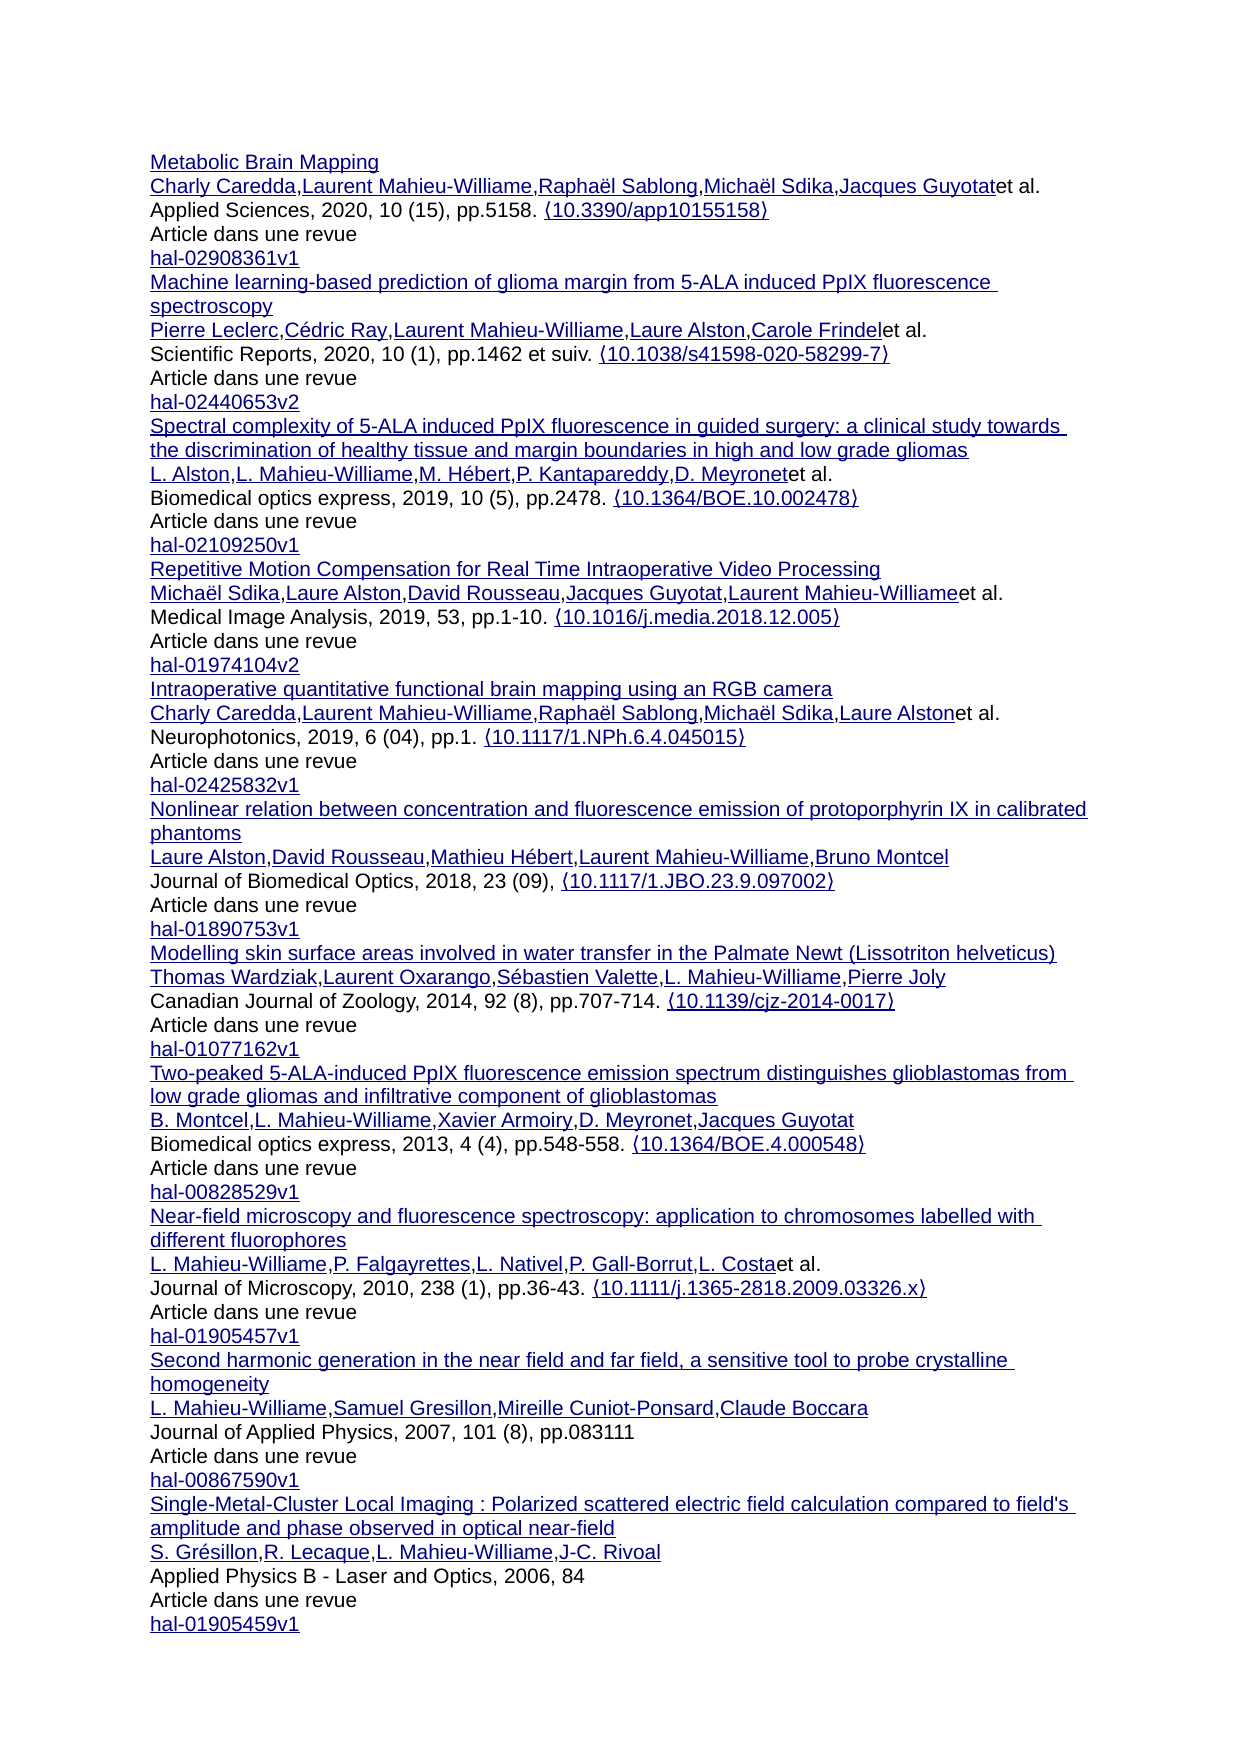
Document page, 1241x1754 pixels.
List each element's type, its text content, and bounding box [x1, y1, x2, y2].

table_cell Intraoperative quantitative functional brain mapping using an RGB camera Charly Caredda,Laurent Mahieu-Williame,Raphaël Sablong,Michaël Sdika,Laure Alstonet al. Neurophotonics, 2019, 6 (04), pp.1. ⟨10.1117/1.NPh.6.4.045015⟩ Article dans une revue hal-02425832v1 [150, 677, 1090, 797]
table_cell Metabolic Brain Mapping Charly Caredda,Laurent Mahieu-Williame,Raphaël Sablong,Michaël Sdika,Jacques Guyotatet al. Applied Sciences, 2020, 10 (15), pp.5158. ⟨10.3390/app10155158⟩ Article dans une revue hal-02908361v1 [150, 150, 1090, 270]
table_cell Spectral complexity of 5-ALA induced PpIX fluorescence in guided surgery: a clinical study towards the discrimination of healthy tissue and margin boundaries in high and low grade gliomas L. Alston,L. Mahieu-Williame,M. Hébert,P. Kantapareddy,D. Meyronetet al. Biomedical optics express, 2019, 10 (5), pp.2478. ⟨10.1364/BOE.10.002478⟩ Article dans une revue hal-02109250v1 [150, 414, 1090, 557]
table_cell Machine learning-based prediction of glioma margin from 5-ALA induced PpIX fluorescence spectroscopy Pierre Leclerc,Cédric Ray,Laurent Mahieu-Williame,Laure Alston,Carole Frindelet al. Scientific Reports, 2020, 10 (1), pp.1462 et suiv. ⟨10.1038/s41598-020-58299-7⟩ Article dans une revue hal-02440653v2 [150, 270, 1090, 413]
table_cell Modelling skin surface areas involved in water transfer in the Palmate Newt (Lissotriton helveticus) Thomas Wardziak,Laurent Oxarango,Sébastien Valette,L. Mahieu-Williame,Pierre Joly Canadian Journal of Zoology, 2014, 92 (8), pp.707-714. ⟨10.1139/cjz-2014-0017⟩ Article dans une revue hal-01077162v1 [150, 941, 1090, 1060]
table_cell Two-peaked 5-ALA-induced PpIX fluorescence emission spectrum distinguishes glioblastomas from low grade gliomas and infiltrative component of glioblastomas B. Montcel,L. Mahieu-Williame,Xavier Armoiry,D. Meyronet,Jacques Guyotat Biomedical optics express, 2013, 4 (4), pp.548-558. ⟨10.1364/BOE.4.000548⟩ Article dans une revue hal-00828529v1 [150, 1060, 1090, 1204]
table_cell Single-Metal-Cluster Local Imaging : Polarized scattered electric field calculation compared to field's amplitude and phase observed in optical near-field S. Grésillon,R. Lecaque,L. Mahieu-Williame,J-C. Rivoal Applied Physics B - Laser and Optics, 2006, 84 Article dans une revue hal-01905459v1 [150, 1492, 1090, 1635]
table_cell Repetitive Motion Compensation for Real Time Intraoperative Video Processing Michaël Sdika,Laure Alston,David Rousseau,Jacques Guyotat,Laurent Mahieu-Williameet al. Medical Image Analysis, 2019, 53, pp.1-10. ⟨10.1016/j.media.2018.12.005⟩ Article dans une revue hal-01974104v2 [150, 557, 1090, 677]
table_cell Nonlinear relation between concentration and fluorescence emission of protoporphyrin IX in calibrated phantoms Laure Alston,David Rousseau,Mathieu Hébert,Laurent Mahieu-Williame,Bruno Montcel Journal of Biomedical Optics, 2018, 23 (09), ⟨10.1117/1.JBO.23.9.097002⟩ Article dans une revue hal-01890753v1 [150, 797, 1090, 941]
table_cell Near-field microscopy and fluorescence spectroscopy: application to chromosomes labelled with different fluorophores L. Mahieu-Williame,P. Falgayrettes,L. Nativel,P. Gall-Borrut,L. Costaet al. Journal of Microscopy, 2010, 238 (1), pp.36-43. ⟨10.1111/j.1365-2818.2009.03326.x⟩ Article dans une revue hal-01905457v1 [150, 1204, 1090, 1348]
table_cell Second harmonic generation in the near field and far field, a sensitive tool to probe crystalline homogeneity L. Mahieu-Williame,Samuel Gresillon,Mireille Cuniot-Ponsard,Claude Boccara Journal of Applied Physics, 2007, 101 (8), pp.083111 Article dans une revue hal-00867590v1 [150, 1348, 1090, 1492]
